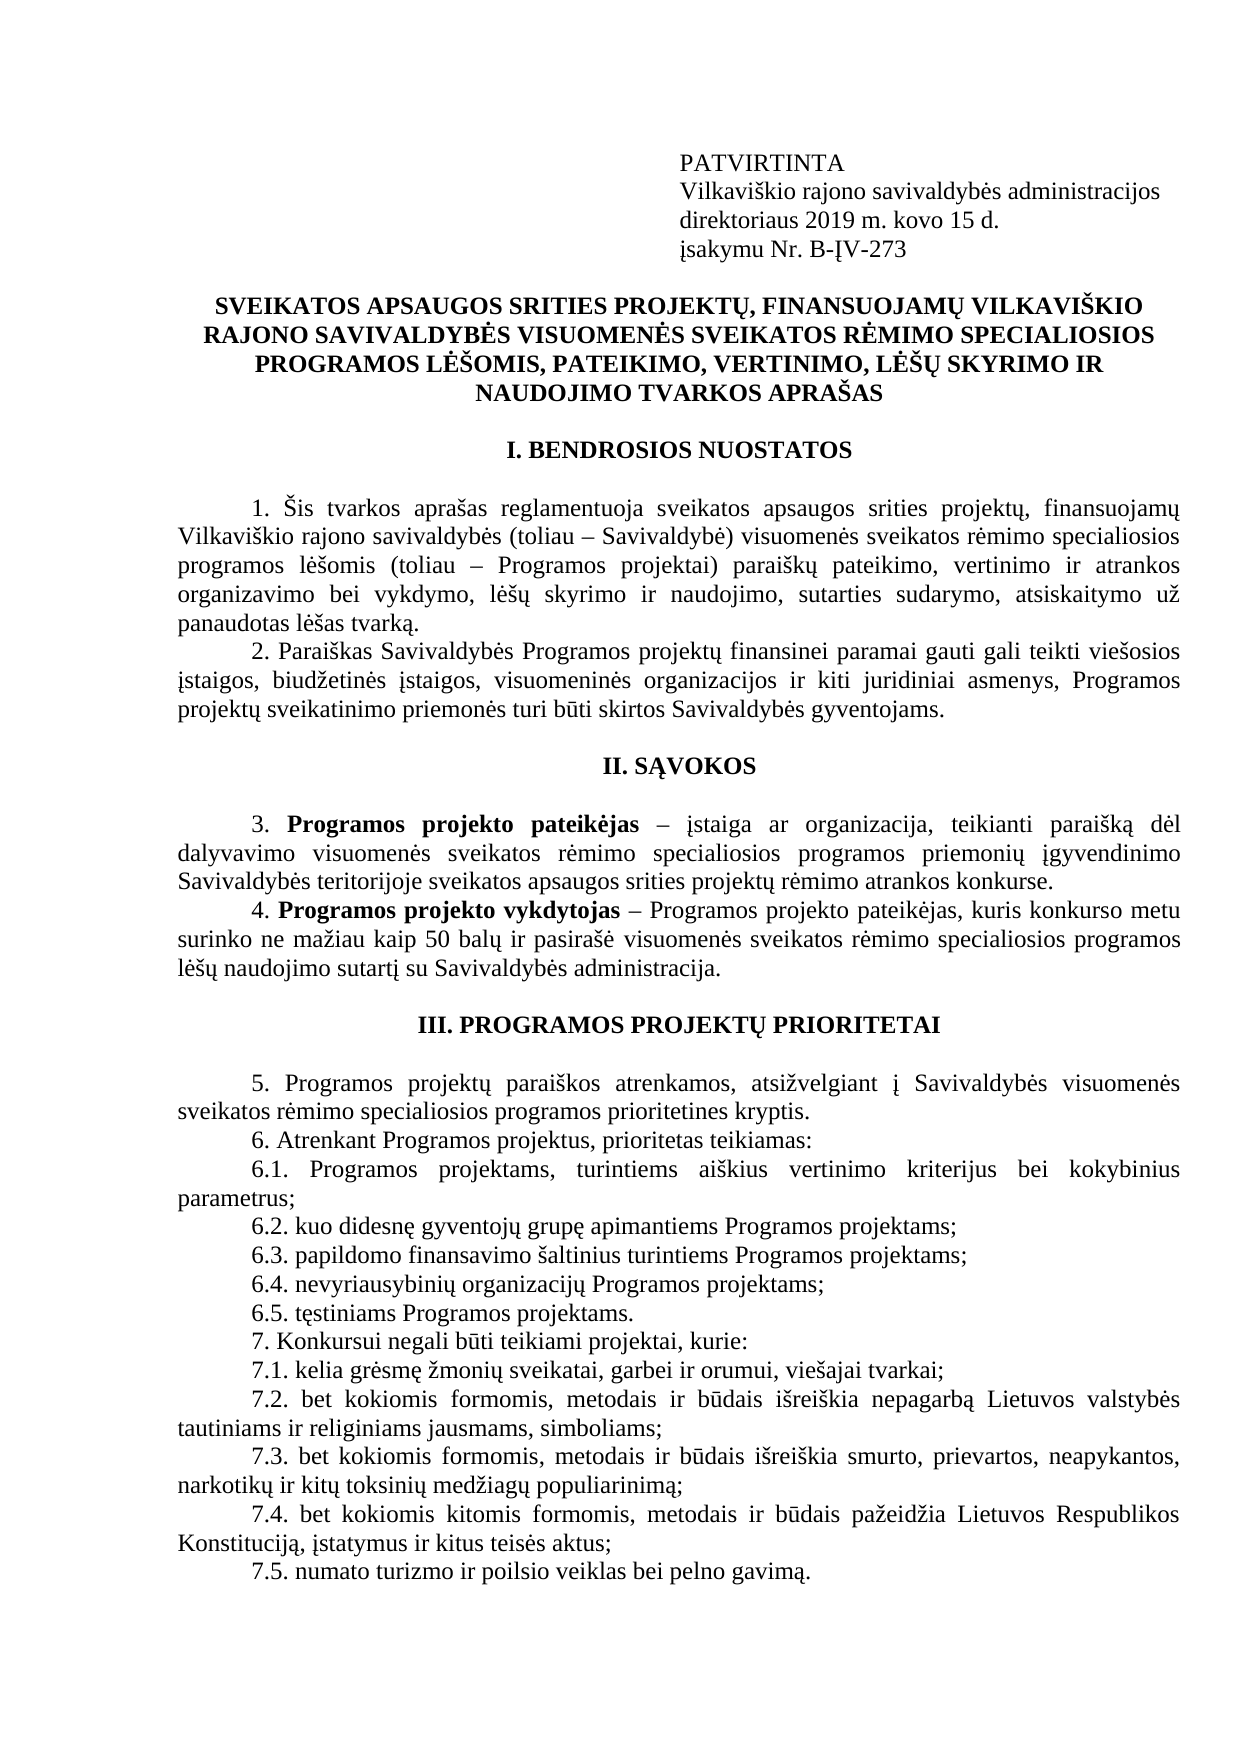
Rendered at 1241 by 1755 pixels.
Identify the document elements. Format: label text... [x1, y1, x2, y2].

text 6.2. kuo didesnę gyventojų grupę apimantiems Programos projektams; [177, 1211, 1181, 1240]
text 2. Paraiškas Savivaldybės Programos projektų finansinei paramai gauti gali teikti viešosios įstaigos, biudžetinės įstaigos, visuomeninės organizacijos ir kiti juridiniai asmenys, Programos projektų sveikatinimo priemonės turi būti skirtos Savivaldybės gyventojams. [177, 636, 1181, 723]
text 4. Programos projekto vykdytojas – Programos projekto pateikėjas, kuris konkurso metu surinko ne mažiau kaip 50 balų ir pasirašė visuomenės sveikatos rėmimo specialiosios programos lėšų naudojimo sutartį su Savivaldybės administracija. [177, 895, 1181, 981]
text 6.1. Programos projektams, turintiems aiškius vertinimo kriterijus bei kokybinius parametrus; [177, 1154, 1181, 1211]
text 7.3. bet kokiomis formomis, metodais ir būdais išreiškia smurto, prievartos, neapykantos, narkotikų ir kitų toksinių medžiagų populiarinimą; [177, 1441, 1181, 1499]
text 7.5. numato turizmo ir poilsio veiklas bei pelno gavimą. [177, 1556, 1181, 1585]
text 6.4. nevyriausybinių organizacijų Programos projektams; [177, 1269, 1181, 1298]
text 5. Programos projektų paraiškos atrenkamos, atsižvelgiant į Savivaldybės visuomenės sveikatos rėmimo specialiosios programos prioritetines kryptis. [177, 1068, 1181, 1125]
text SVEIKATOS APSAUGOS SRITIES PROJEKTŲ, FINANSUOJAMŲ VILKAVIŠKIO RAJONO SAVIVALDYBĖS VISUOMENĖS SVEIKATOS RĖMIMO SPECIALIOSIOS PROGRAMOS LĖŠOMIS, PATEIKIMO, VERTINIMO, LĖŠŲ SKYRIMO IR NAUDOJIMO TVARKOS APRAŠAS [177, 291, 1181, 406]
text 3. Programos projekto pateikėjas – įstaiga ar organizacija, teikianti paraišką dėl dalyvavimo visuomenės sveikatos rėmimo specialiosios programos priemonių įgyvendinimo Savivaldybės teritorijoje sveikatos apsaugos srities projektų rėmimo atrankos konkurse. [177, 809, 1181, 895]
text I. BENDROSIOS NUOSTATOS [177, 435, 1181, 464]
text 7.2. bet kokiomis formomis, metodais ir būdais išreiškia nepagarbą Lietuvos valstybės tautiniams ir religiniams jausmams, simboliams; [177, 1384, 1181, 1441]
text 7.4. bet kokiomis kitomis formomis, metodais ir būdais pažeidžia Lietuvos Respublikos Konstituciją, įstatymus ir kitus teisės aktus; [177, 1499, 1181, 1556]
text įsakymu Nr. B-ĮV-273 [679, 234, 1181, 263]
text Vilkaviškio rajono savivaldybės administracijos direktoriaus 2019 m. kovo 15 d. [679, 176, 1181, 234]
text 6. Atrenkant Programos projektus, prioritetas teikiamas: [177, 1125, 1181, 1154]
text III. PROGRAMOS PROJEKTŲ PRIORITETAI [177, 1010, 1181, 1039]
text PATVIRTINTA [679, 148, 1181, 176]
text 1. Šis tvarkos aprašas reglamentuoja sveikatos apsaugos srities projektų, finansuojamų Vilkaviškio rajono savivaldybės (toliau – Savivaldybė) visuomenės sveikatos rėmimo specialiosios programos lėšomis (toliau – Programos projektai) paraiškų pateikimo, vertinimo ir atrankos organizavimo bei vykdymo, lėšų skyrimo ir naudojimo, sutarties sudarymo, atsiskaitymo už panaudotas lėšas tvarką. [177, 493, 1181, 636]
text 6.5. tęstiniams Programos projektams. [177, 1298, 1181, 1326]
text II. SĄVOKOS [177, 751, 1181, 780]
text 7.1. kelia grėsmę žmonių sveikatai, garbei ir orumui, viešajai tvarkai; [177, 1355, 1181, 1384]
text 7. Konkursui negali būti teikiami projektai, kurie: [177, 1326, 1181, 1355]
text 6.3. papildomo finansavimo šaltinius turintiems Programos projektams; [177, 1240, 1181, 1269]
